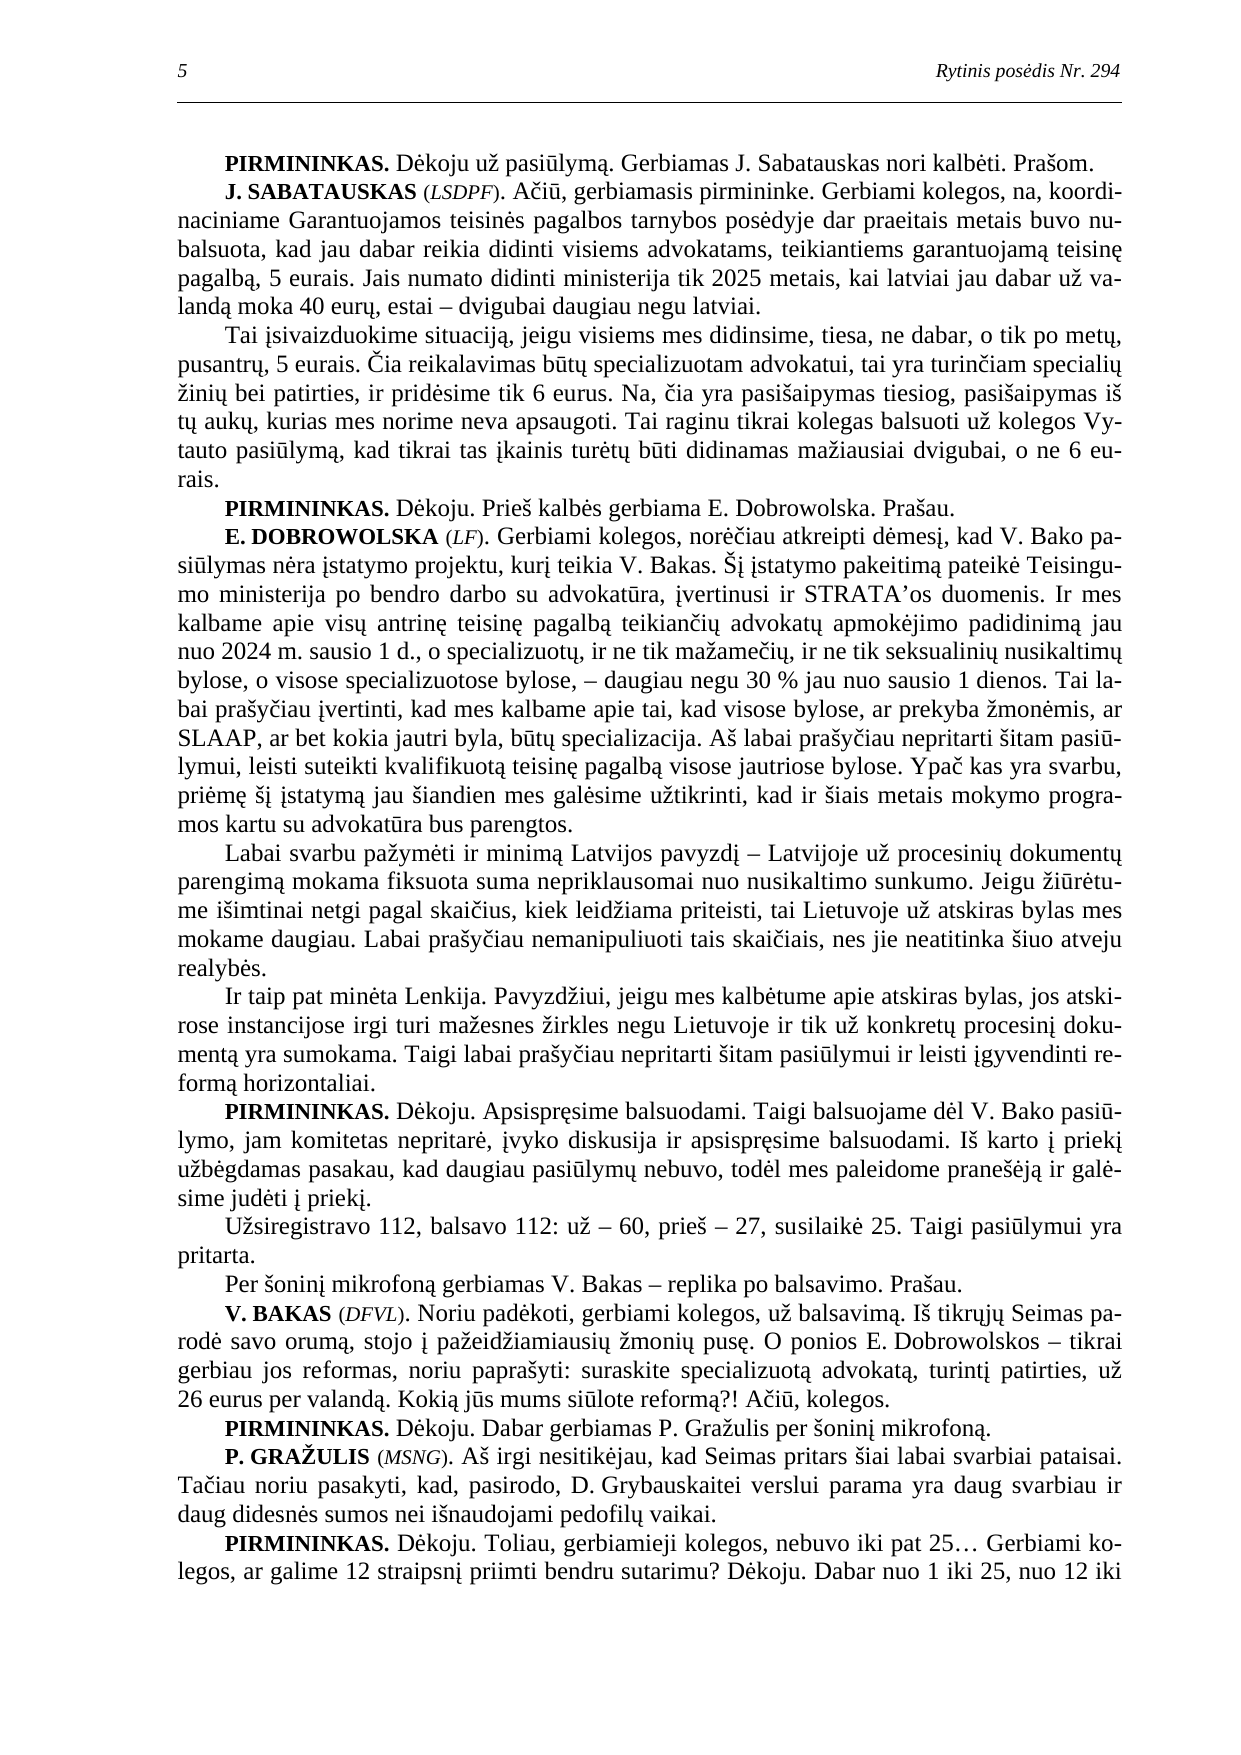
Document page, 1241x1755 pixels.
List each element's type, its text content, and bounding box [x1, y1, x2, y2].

text PIRMININKAS. Dė­ko­ju. To­liau, ger­bia­mie­ji ko­le­gos, ne­bu­vo iki pat 25… Ger­bia­mi ko­le­gos, ar ga­li­me 12 straips­nį pri­im­ti ben­dru su­ta­ri­mu? Dė­ko­ju. Da­bar nuo 1 iki 25, nuo 12 iki [177, 1528, 1122, 1585]
text La­bai svar­bu pa­žy­mė­ti ir mi­ni­mą Lat­vi­jos pa­vyz­dį – Lat­vi­jo­je už pro­ce­si­nių do­ku­men­tų pa­ren­gi­mą mo­ka­ma fik­suo­ta su­ma ne­pri­klau­so­mai nuo nu­si­kal­ti­mo sun­ku­mo. Jei­gu žiū­rė­tu­me iš­im­ti­nai net­gi pa­gal skai­čius, kiek lei­džia­ma pri­teis­ti, tai Lie­tu­vo­je už at­ski­ras by­las mes mo­ka­me dau­giau. La­bai pra­šy­čiau ne­ma­ni­pu­liuo­ti tais skai­čiais, nes jie ne­ati­tin­ka šiuo at­ve­ju realy­bės. [177, 838, 1122, 981]
text Per šo­ni­nį mik­ro­fo­ną ger­bia­mas V. Ba­kas – re­pli­ka po bal­sa­vi­mo. Pra­šau. [177, 1269, 1122, 1298]
text PIRMININKAS. Dė­ko­ju už pa­siū­ly­mą. Ger­bia­mas J. Sa­ba­taus­kas no­ri kal­bė­ti. Pra­šom. [177, 148, 1122, 176]
text J. SABATAUSKAS (LSDPF). Ačiū, ger­bia­ma­sis pir­mi­nin­ke. Ger­bia­mi ko­le­gos, na, ko­or­di­na­ci­nia­me Ga­ran­tuo­ja­mos tei­si­nės pa­gal­bos tar­ny­bos po­sė­dy­je dar pra­ei­tais me­tais bu­vo nu­bal­suo­ta, kad jau da­bar rei­kia di­din­ti vi­siems ad­vo­ka­tams, tei­kian­tiems ga­ran­tuo­ja­mą tei­si­nę pa­gal­bą, 5 eu­rais. Jais nu­ma­to di­din­ti mi­nis­te­ri­ja tik 2025 me­tais, kai lat­viai jau da­bar už va­lan­dą mo­ka 40 eu­rų, es­tai – dvi­gu­bai dau­giau ne­gu lat­viai. [177, 176, 1122, 320]
text PIRMININKAS. Dė­ko­ju. Da­bar ger­bia­mas P. Gra­žu­lis per šo­ni­nį mik­ro­fo­ną. [177, 1413, 1122, 1441]
text PIRMININKAS. Dė­ko­ju. Ap­si­sprę­si­me bal­suo­da­mi. Tai­gi bal­suo­ja­me dėl V. Ba­ko pa­siū­ly­mo, jam ko­mi­te­tas ne­pri­ta­rė, įvy­ko dis­ku­si­ja ir ap­si­sprę­si­me bal­suo­da­mi. Iš kar­to į prie­kį už­bėg­da­mas pa­sa­kau, kad dau­giau pa­siū­ly­mų ne­bu­vo, to­dėl mes pa­lei­do­me pra­ne­šė­ją ir ga­lė­si­me ju­dė­ti į prie­kį. [177, 1096, 1122, 1211]
text Už­si­re­gist­ra­vo 112, bal­sa­vo 112: už – 60, prieš – 27, su­si­lai­kė 25. Tai­gi pa­siū­ly­mui yra pri­tar­ta. [177, 1211, 1122, 1269]
text V. BAKAS (DFVL). No­riu pa­dė­ko­ti, ger­bia­mi ko­le­gos, už bal­sa­vi­mą. Iš tik­rų­jų Sei­mas pa­ro­dė sa­vo oru­mą, sto­jo į pa­žei­džia­miau­sių žmo­nių pu­sę. O po­nios E. Dob­ro­wols­kos – tik­rai ger­biau jos re­for­mas, no­riu pa­pra­šy­ti: su­ras­ki­te spe­cia­li­zuo­tą ad­vo­ka­tą, tu­rin­tį pa­tir­ties, už 26 eu­rus per va­lan­dą. Ko­kią jūs mums siū­lo­te re­for­mą?! Ačiū, ko­le­gos. [177, 1298, 1122, 1413]
text P. GRAŽULIS (MSNG). Aš ir­gi ne­si­ti­kė­jau, kad Sei­mas pri­tars šiai la­bai svar­biai pa­tai­sai. Ta­čiau no­riu pa­sa­ky­ti, kad, pa­si­ro­do, D. Gry­baus­kai­tei ver­slui pa­ra­ma yra daug svar­biau ir daug di­des­nės su­mos nei iš­nau­do­ja­mi pe­do­fi­lų vai­kai. [177, 1441, 1122, 1528]
text Tai įsi­vaiz­duo­ki­me si­tu­a­ci­ją, jei­gu vi­siems mes di­din­si­me, tie­sa, ne da­bar, o tik po me­tų, pus­an­trų, 5 eu­rais. Čia rei­ka­la­vi­mas bū­tų spe­cia­li­zuo­tam ad­vo­ka­tui, tai yra tu­rin­čiam spe­cia­lių ži­nių bei pa­tir­ties, ir pri­dė­si­me tik 6 eu­rus. Na, čia yra pa­si­šai­py­mas tie­siog, pa­si­šai­py­mas iš tų au­kų, ku­rias mes no­ri­me ne­va ap­sau­go­ti. Tai ra­gi­nu tik­rai ko­le­gas bal­suo­ti už ko­le­gos Vy­tau­to pa­siū­ly­mą, kad tik­rai tas įkai­nis tu­rė­tų bū­ti di­di­na­mas ma­žiau­siai dvi­gu­bai, o ne 6 eu­rais. [177, 320, 1122, 493]
text Ir taip pat mi­nė­ta Len­ki­ja. Pa­vyz­džiui, jei­gu mes kal­bė­tu­me apie at­ski­ras by­las, jos at­ski­ro­se ins­tan­ci­jo­se ir­gi tu­ri ma­žes­nes žir­kles ne­gu Lie­tu­vo­je ir tik už kon­kre­tų pro­ce­si­nį do­ku­men­tą yra su­mo­ka­ma. Tai­gi la­bai pra­šy­čiau ne­pri­tar­ti ši­tam pa­siū­ly­mui ir leis­ti įgy­ven­din­ti re­for­mą ho­ri­zon­ta­liai. [177, 981, 1122, 1096]
text E. DOBROWOLSKA (LF). Ger­bia­mi ko­le­gos, no­rė­čiau at­kreip­ti dė­me­sį, kad V. Ba­ko pa­siū­ly­mas nė­ra įsta­ty­mo pro­jek­tu, ku­rį tei­kia V. Ba­kas. Šį įsta­ty­mo pa­kei­ti­mą pa­tei­kė Tei­sin­gu­mo mi­nis­te­ri­ja po ben­dro dar­bo su ad­vo­ka­tū­ra, įver­ti­nu­si ir STRATAʼos duo­me­nis. Ir mes kal­ba­me apie vi­sų ant­ri­nę tei­si­nę pa­gal­bą tei­kian­čių ad­vo­ka­tų ap­mo­kė­ji­mo pa­di­di­ni­mą jau nuo 2024 m. sau­sio 1 d., o spe­cia­li­zuo­tų, ir ne tik ma­ža­me­čių, ir ne tik sek­su­a­li­nių nu­si­kal­ti­mų by­lo­se, o vi­so­se spe­cia­li­zuo­to­se by­lo­se, – dau­giau ne­gu 30 % jau nuo sau­sio 1 die­nos. Tai la­bai pra­šy­čiau įver­tin­ti, kad mes kal­ba­me apie tai, kad vi­so­se by­lo­se, ar pre­ky­ba žmo­nė­mis, ar SLAAP, ar bet ko­kia jaut­ri by­la, bū­tų spe­cia­li­za­ci­ja. Aš la­bai pra­šy­čiau ne­pri­tar­ti ši­tam pa­siū­ly­mui, leis­ti su­teik­ti kva­li­fi­kuo­tą tei­si­nę pa­gal­bą vi­so­se jaut­rio­se by­lo­se. Ypač kas yra svar­bu, pri­ėmę šį įsta­ty­mą jau šian­dien mes ga­lė­si­me už­tik­rin­ti, kad ir šiais me­tais mo­ky­mo pro­gra­mos kar­tu su ad­vo­ka­tū­ra bus pa­reng­tos. [177, 521, 1122, 838]
text PIRMININKAS. Dė­ko­ju. Prieš kal­bės ger­bia­ma E. Dob­ro­wols­ka. Pra­šau. [177, 493, 1122, 521]
